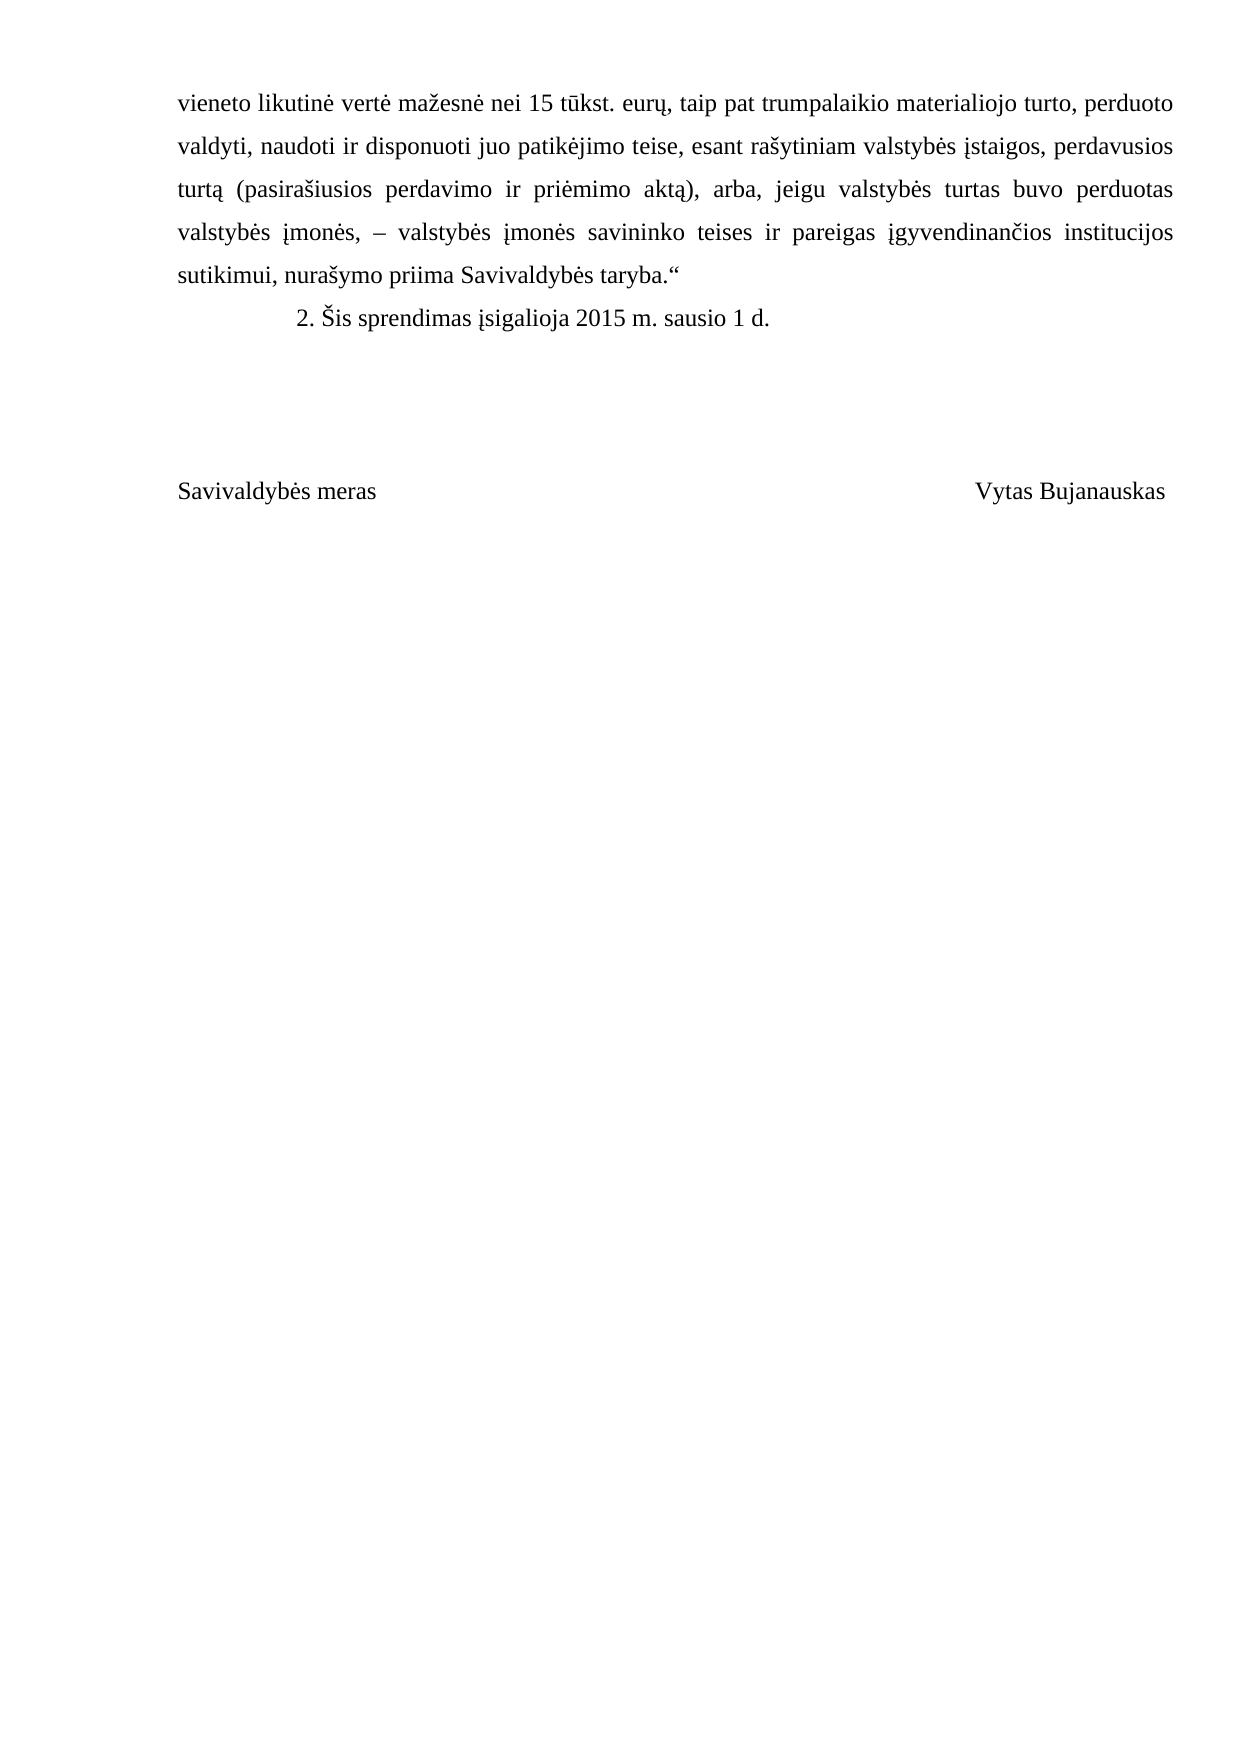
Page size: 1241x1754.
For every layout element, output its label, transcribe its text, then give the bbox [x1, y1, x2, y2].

text 2. Šis sprendimas įsigalioja 2015 m. sausio 1 d. [177, 303, 1175, 332]
text vieneto likutinė vertė mažesnė nei 15 tūkst. eurų, taip pat trumpalaikio materialiojo turto, perduoto valdyti, naudoti ir disponuoti juo patikėjimo teise, esant rašytiniam valstybės įstaigos, perdavusios turtą (pasirašiusios perdavimo ir priėmimo aktą), arba, jeigu valstybės turtas buvo perduotas valstybės įmonės, – valstybės įmonės savininko teises ir pareigas įgyvendinančios institucijos sutikimui, nurašymo priima Savivaldybės taryba.“ [177, 88, 1175, 289]
text Savivaldybės meras Vytas Bujanauskas [177, 476, 1175, 505]
